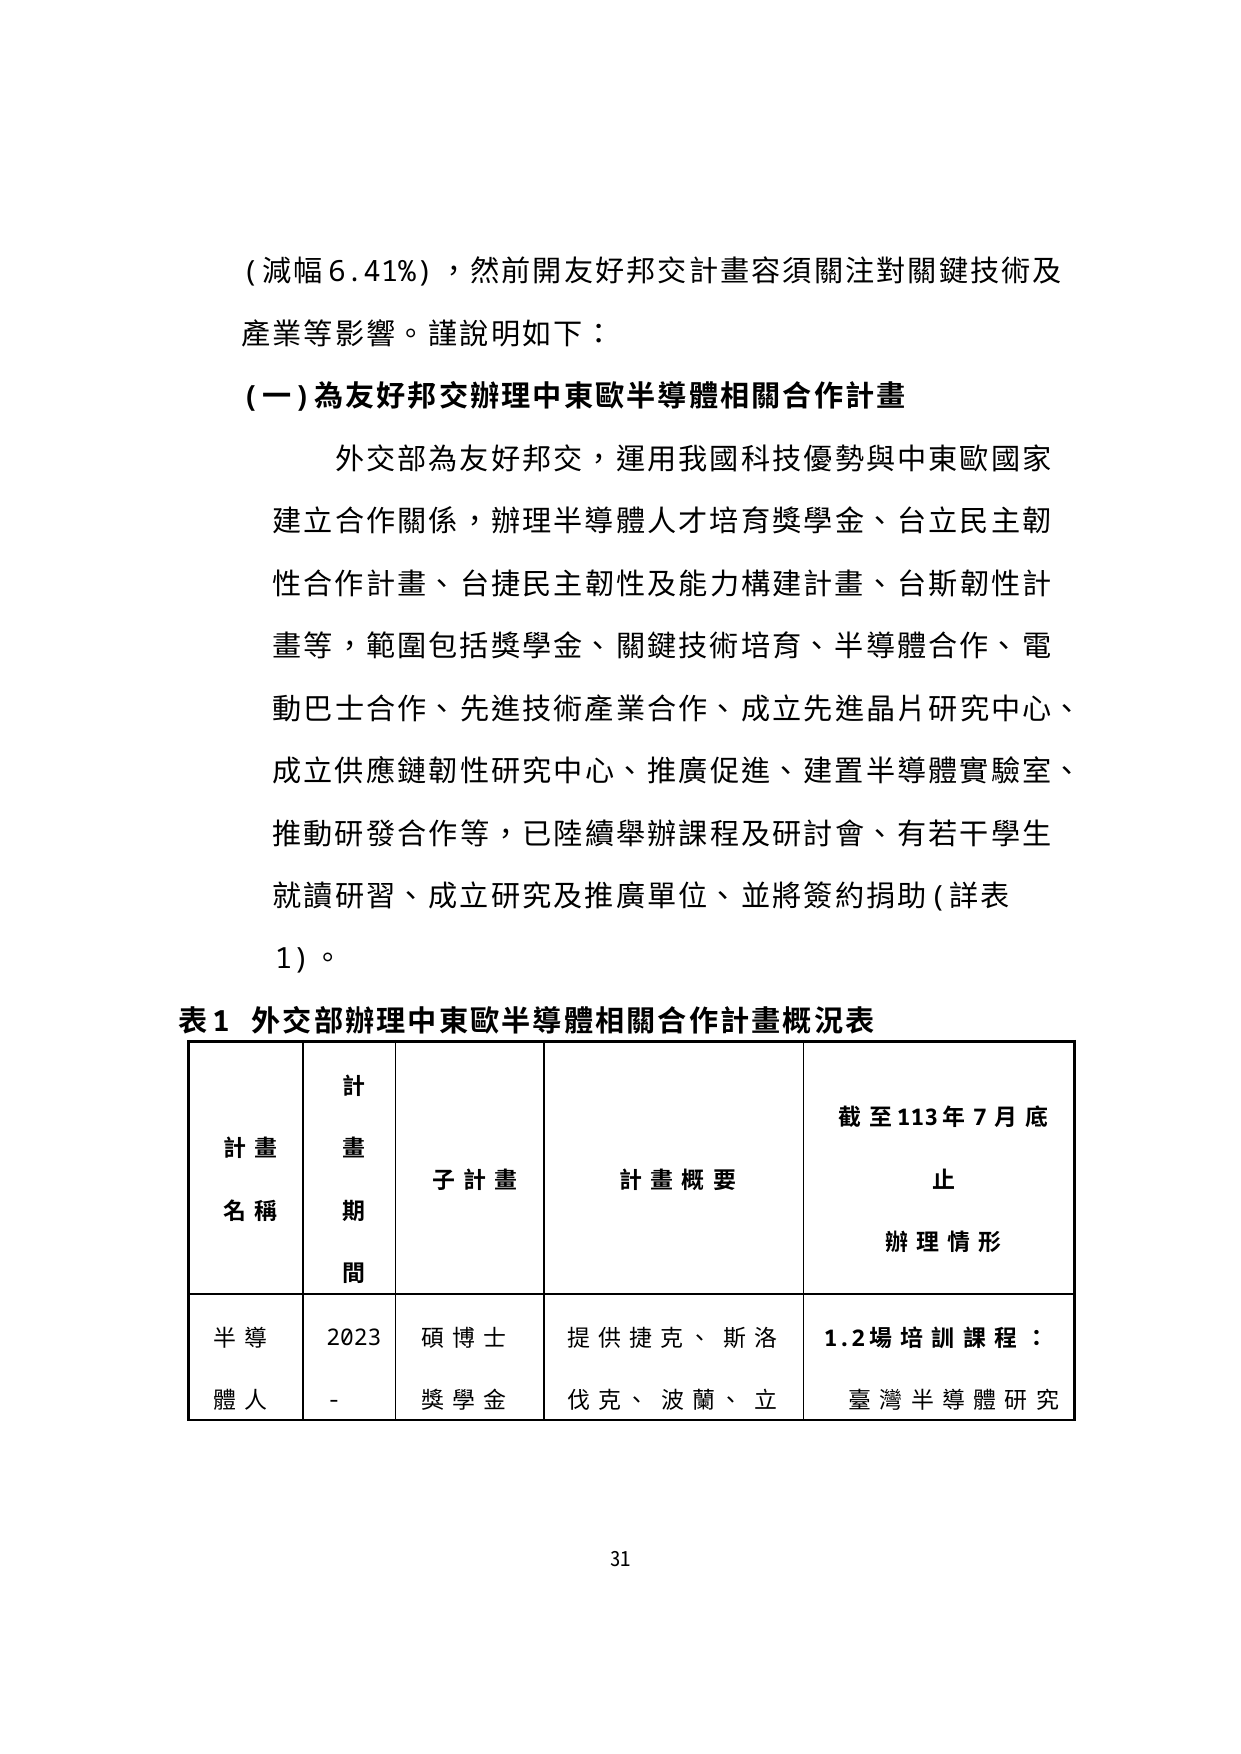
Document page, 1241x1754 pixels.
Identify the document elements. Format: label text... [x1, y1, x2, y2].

table_cell 1.2場培訓課程：臺灣半導體研究 [804, 1295, 1073, 1419]
table_cell 提供捷克、斯洛伐克、波蘭、立 [545, 1295, 803, 1419]
table_cell 2023- [304, 1295, 395, 1419]
table_header 子計畫 [396, 1043, 543, 1293]
text (減幅6.41%)，然前開友好邦交計畫容須關注對關鍵技術及產業等影響。謹說明如下： [236, 227, 1063, 352]
table_header 截至113年7月底止 辦理情形 [804, 1043, 1073, 1293]
table_header 計畫名稱 [190, 1043, 302, 1293]
table_cell 半導體人 [190, 1295, 302, 1419]
table_header 計畫概要 [545, 1043, 803, 1293]
table_header 計畫 期間 [304, 1043, 395, 1293]
table_cell 碩博士獎學金 [396, 1295, 543, 1419]
text 外交部為友好邦交，運用我國科技優勢與中東歐國家建立合作關係，辦理半導體人才培育獎學金、台立民主韌性合作計畫、台捷民主韌性及能力構建計畫、台斯韌性計畫等，範圍包括獎學金、關鍵技術培育、半導體合作、電動巴士合作、先進技術產業合作、成立先進晶片研究中心、成立供應鏈韌性研究中心、推廣促進、建置半導體實驗室、推動研發合作等，已陸續舉辦課程及研討會、有若干學生就讀研習、成立研究及推廣單位、並將簽約捐助(詳表1)。 [266, 415, 1063, 977]
text 表1 外交部辦理中東歐半導體相關合作計畫概況表 [177, 977, 1063, 1040]
text (一)為友好邦交辦理中東歐半導體相關合作計畫 [236, 352, 1063, 415]
